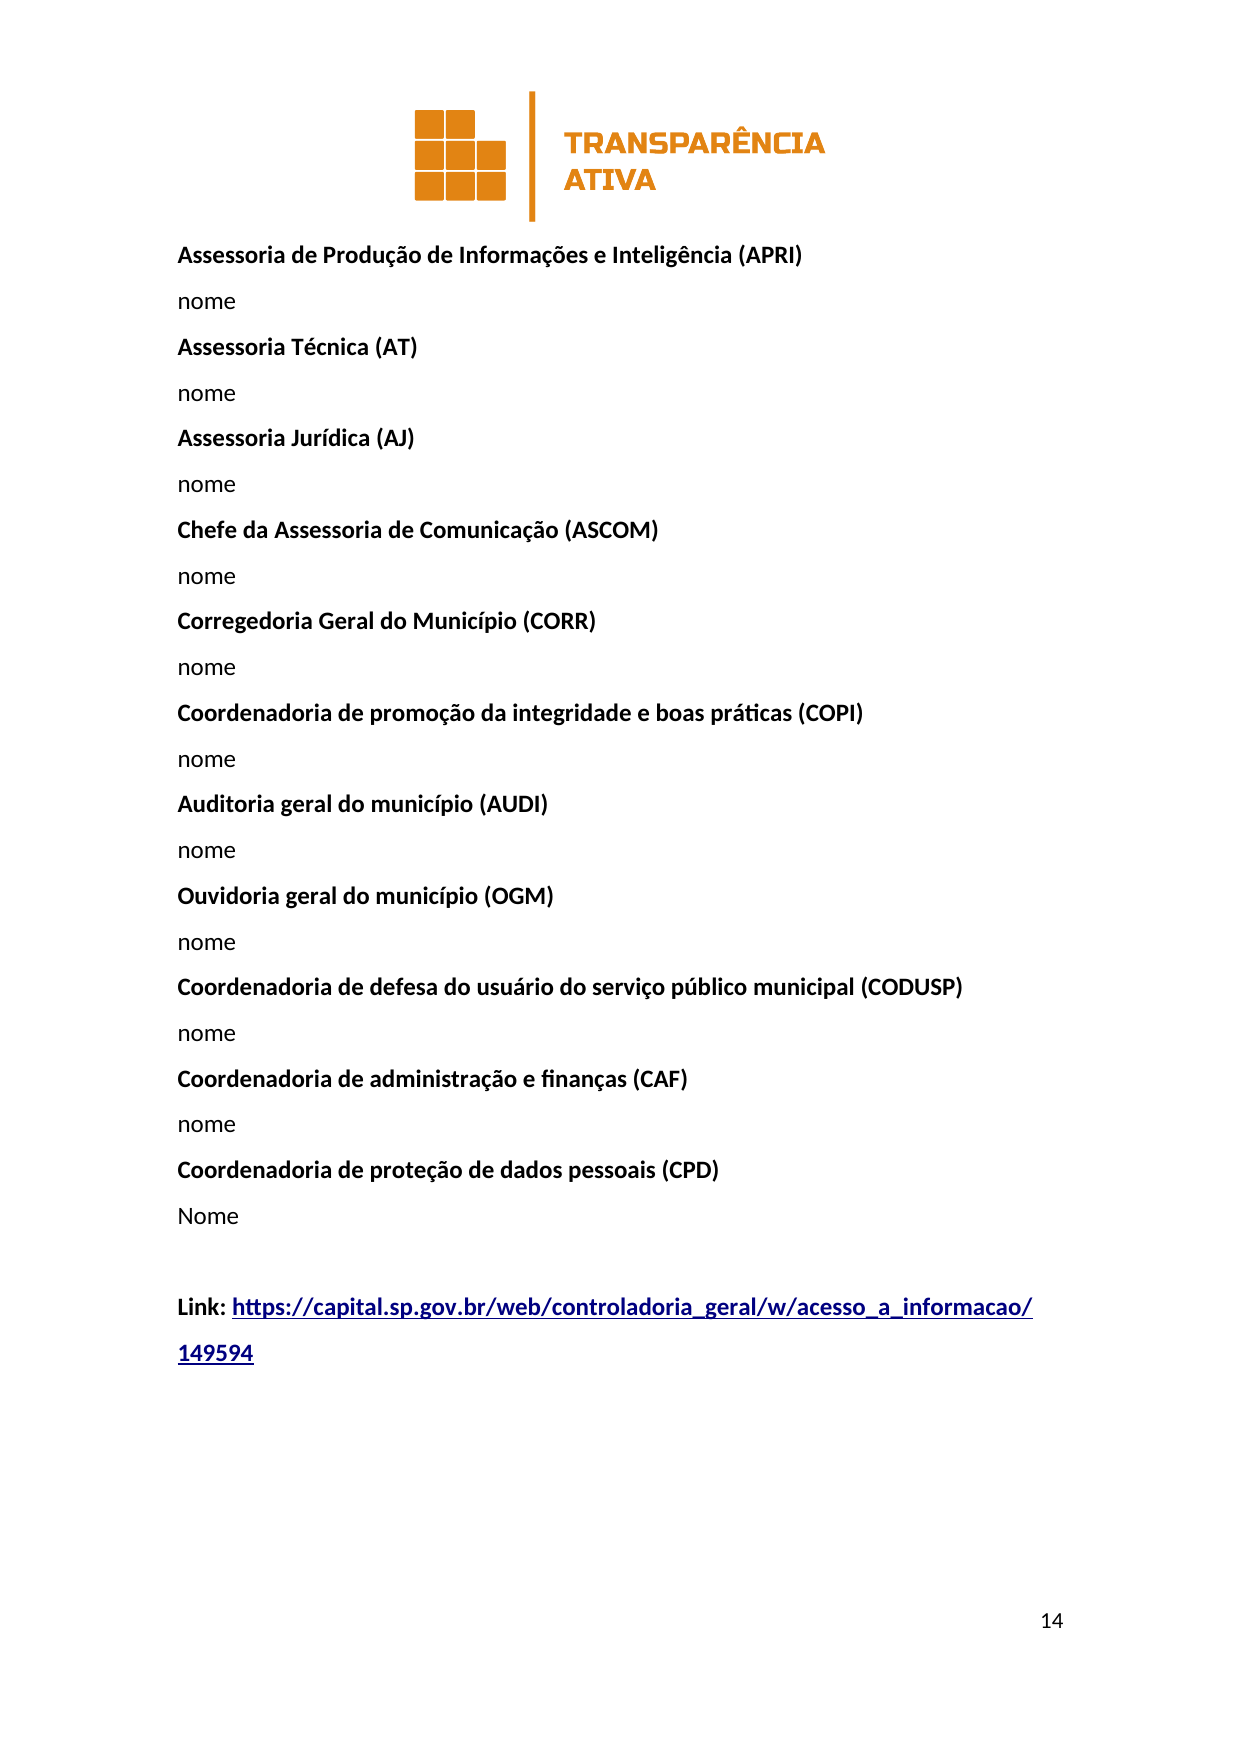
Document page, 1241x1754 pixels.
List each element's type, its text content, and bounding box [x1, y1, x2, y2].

text Chefe da Assessoria de Comunicação (ASCOM) nome [177, 514, 1063, 590]
text Link: https://capital.sp.gov.br/web/controladoria_geral/w/acesso_a_informacao/149594 [793, 1332, 872, 1368]
text Link: https://capital.sp.gov.br/web/controladoria_geral/w/acesso_a_informacao/149594 [436, 1319, 744, 1368]
text nome [177, 926, 1063, 956]
text Link: https://capital.sp.gov.br/web/controladoria_geral/w/acesso_a_informacao/149594 [854, 1319, 976, 1368]
text Nome [177, 1200, 1063, 1231]
text Assessoria de Produção de Informações e Inteligência (APRI) nome [177, 240, 1063, 316]
text nome [177, 651, 1063, 682]
text Ouvidoria geral do município (OGM) [177, 880, 1063, 910]
text Link: https://capital.sp.gov.br/web/controladoria_geral/w/acesso_a_informacao/149594 [177, 1291, 744, 1368]
text nome [177, 1108, 1063, 1139]
text Link: https://capital.sp.gov.br/web/controladoria_geral/w/acesso_a_informacao/149594 [978, 1319, 1063, 1368]
text nome [177, 1017, 1063, 1048]
text Assessoria Técnica (AT) nome [177, 331, 1063, 407]
text Auditoria geral do município (AUDI) [177, 788, 1063, 819]
text Link: https://capital.sp.gov.br/web/controladoria_geral/w/acesso_a_informacao/149594 [288, 1319, 360, 1368]
text Assessoria Jurídica (AJ) nome [177, 423, 1063, 499]
text Link: https://capital.sp.gov.br/web/controladoria_geral/w/acesso_a_informacao/149594 [761, 1291, 1063, 1354]
text Coordenadoria de defesa do usuário do serviço público municipal (CODUSP) [177, 971, 1063, 1002]
text Coordenadoria de promoção da integridade e boas práticas (COPI) [177, 697, 1063, 727]
text nome [177, 834, 1063, 865]
text Corregedoria Geral do Município (CORR) [177, 606, 1063, 636]
text Link: https://capital.sp.gov.br/web/controladoria_geral/w/acesso_a_informacao/149594 [761, 1319, 811, 1368]
text Link: https://capital.sp.gov.br/web/controladoria_geral/w/acesso_a_informacao/149594 [373, 1319, 434, 1368]
text Coordenadoria de proteção de dados pessoais (CPD) [177, 1154, 1063, 1185]
text nome [177, 743, 1063, 773]
text Coordenadoria de administração e finanças (CAF) [177, 1063, 1063, 1093]
